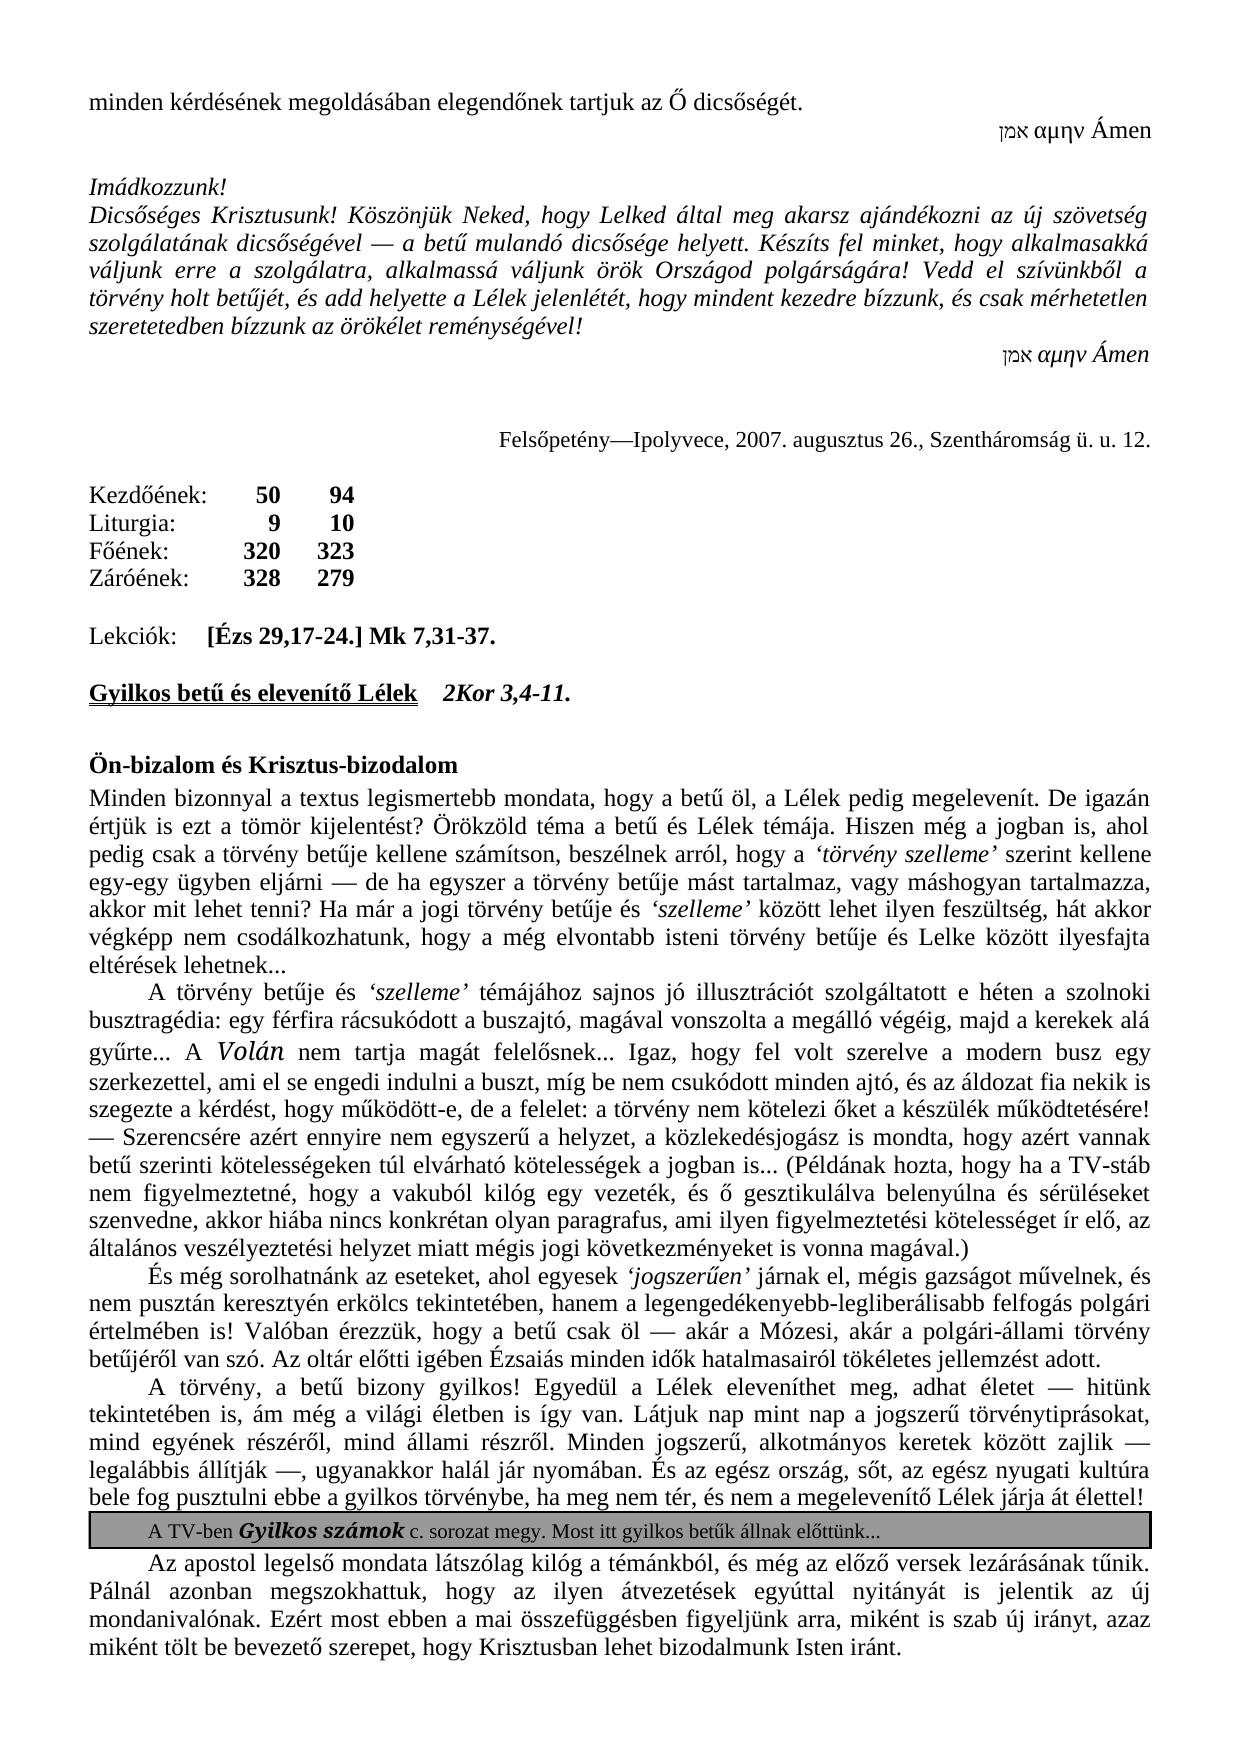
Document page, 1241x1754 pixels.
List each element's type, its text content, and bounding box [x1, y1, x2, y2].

text Lekciók: [Ézs 29,17-24.] Mk 7,31-37. [88, 622, 1152, 649]
text Kezdőének: 50 94 [88, 481, 1152, 509]
text אמן αμην Ámen [88, 116, 1152, 144]
text Dicsőséges Krisztusunk! Köszönjük Neked, hogy Lelked által meg akarsz ajándékozni az új szövetség szolgálatának dicsőségével — a betű mulandó dicsősége helyett. Készíts fel minket, hogy alkalmasakká váljunk erre a szolgálatra, alkalmassá váljunk örök Országod polgárságára! Vedd el szívünkből a törvény holt betűjét, és add helyette a Lélek jelenlétét, hogy mindent kezedre bízzunk, és csak mérhetetlen szeretetedben bízzunk az örökélet reménységével! [88, 201, 1152, 340]
text Az apostol legelső mondata látszólag kilóg a témánkból, és még az előző versek lezárásának tűnik. Pálnál azonban megszokhattuk, hogy az ilyen átvezetések egyúttal nyitányát is jelentik az új mondanivalónak. Ezért most ebben a mai összefüggésben figyeljünk arra, miként is szab új irányt, azaz miként tölt be bevezető szerepet, hogy Krisztusban lehet bizodalmunk Isten iránt. [88, 1549, 1152, 1660]
text אמן αμην Ámen [88, 340, 1152, 367]
text Imádkozzunk! [88, 173, 1152, 201]
subtitle Ön-bizalom és Krisztus-bizodalom [88, 751, 1152, 779]
text Záróének: 328 279 [88, 564, 1152, 592]
text És még sorolhatnánk az eseteket, ahol egyesek ‘jogszerűen’ járnak el, mégis gazságot művelnek, és nem pusztán keresztyén erkölcs tekintetében, hanem a legengedékenyebb-legliberálisabb felfogás polgári értelmében is! Valóban érezzük, hogy a betű csak öl ― akár a Mózesi, akár a polgári-állami törvény betűjéről van szó. Az oltár előtti igében Ézsaiás minden idők hatalmasairól tökéletes jellemzést adott. [88, 1262, 1152, 1373]
text Főének: 320 323 [88, 537, 1152, 564]
text Felsőpetény―Ipolyvece, 2007. augusztus 26., Szentháromság ü. u. 12. [88, 426, 1152, 452]
text minden kérdésének megoldásában elegendőnek tartjuk az Ő dicsőségét. [88, 88, 1152, 116]
text A TV-ben Gyilkos számok c. sorozat megy. Most itt gyilkos betűk állnak előttünk... [91, 1513, 1149, 1547]
text Liturgia: 9 10 [88, 509, 1152, 537]
text Gyilkos betű és elevenítő Lélek 2Kor 3,4-11. [88, 679, 1152, 707]
text A törvény, a betű bizony gyilkos! Egyedül a Lélek eleveníthet meg, adhat életet ― hitünk tekintetében is, ám még a világi életben is így van. Látjuk nap mint nap a jogszerű törvénytiprásokat, mind egyének részéről, mind állami részről. Minden jogszerű, alkotmányos keretek között zajlik ― legalábbis állítják ―, ugyanakkor halál jár nyomában. És az egész ország, sőt, az egész nyugati kultúra bele fog pusztulni ebbe a gyilkos törvénybe, ha meg nem tér, és nem a megelevenítő Lélek járja át élettel! [88, 1373, 1152, 1511]
text Minden bizonnyal a textus legismertebb mondata, hogy a betű öl, a Lélek pedig megelevenít. De igazán értjük is ezt a tömör kijelentést? Örökzöld téma a betű és Lélek témája. Hiszen még a jogban is, ahol pedig csak a törvény betűje kellene számítson, beszélnek arról, hogy a ‘törvény szelleme’ szerint kellene egy-egy ügyben eljárni ― de ha egyszer a törvény betűje mást tartalmaz, vagy máshogyan tartalmazza, akkor mit lehet tenni? Ha már a jogi törvény betűje és ‘szelleme’ között lehet ilyen feszültség, hát akkor végképp nem csodálkozhatunk, hogy a még elvontabb isteni törvény betűje és Lelke között ilyesfajta eltérések lehetnek... [88, 784, 1152, 978]
text A törvény betűje és ‘szelleme’ témájához sajnos jó illusztrációt szolgáltatott e héten a szolnoki busztragédia: egy férfira rácsukódott a buszajtó, magával vonszolta a megálló végéig, majd a kerekek alá gyűrte... A Volán nem tartja magát felelősnek... Igaz, hogy fel volt szerelve a modern busz egy szerkezettel, ami el se engedi indulni a buszt, míg be nem csukódott minden ajtó, és az áldozat fia nekik is szegezte a kérdést, hogy működött‑e, de a felelet: a törvény nem kötelezi őket a készülék működtetésére! ― Szerencsére azért ennyire nem egyszerű a helyzet, a közlekedésjogász is mondta, hogy azért vannak betű szerinti kötelességeken túl elvárható kötelességek a jogban is... (Példának hozta, hogy ha a TV-stáb nem figyelmeztetné, hogy a vakuból kilóg egy vezeték, és ő gesztikulálva belenyúlna és sérüléseket szenvedne, akkor hiába nincs konkrétan olyan paragrafus, ami ilyen figyelmeztetési kötelességet ír elő, az általános veszélyeztetési helyzet miatt mégis jogi következményeket is vonna magával.) [88, 978, 1152, 1262]
